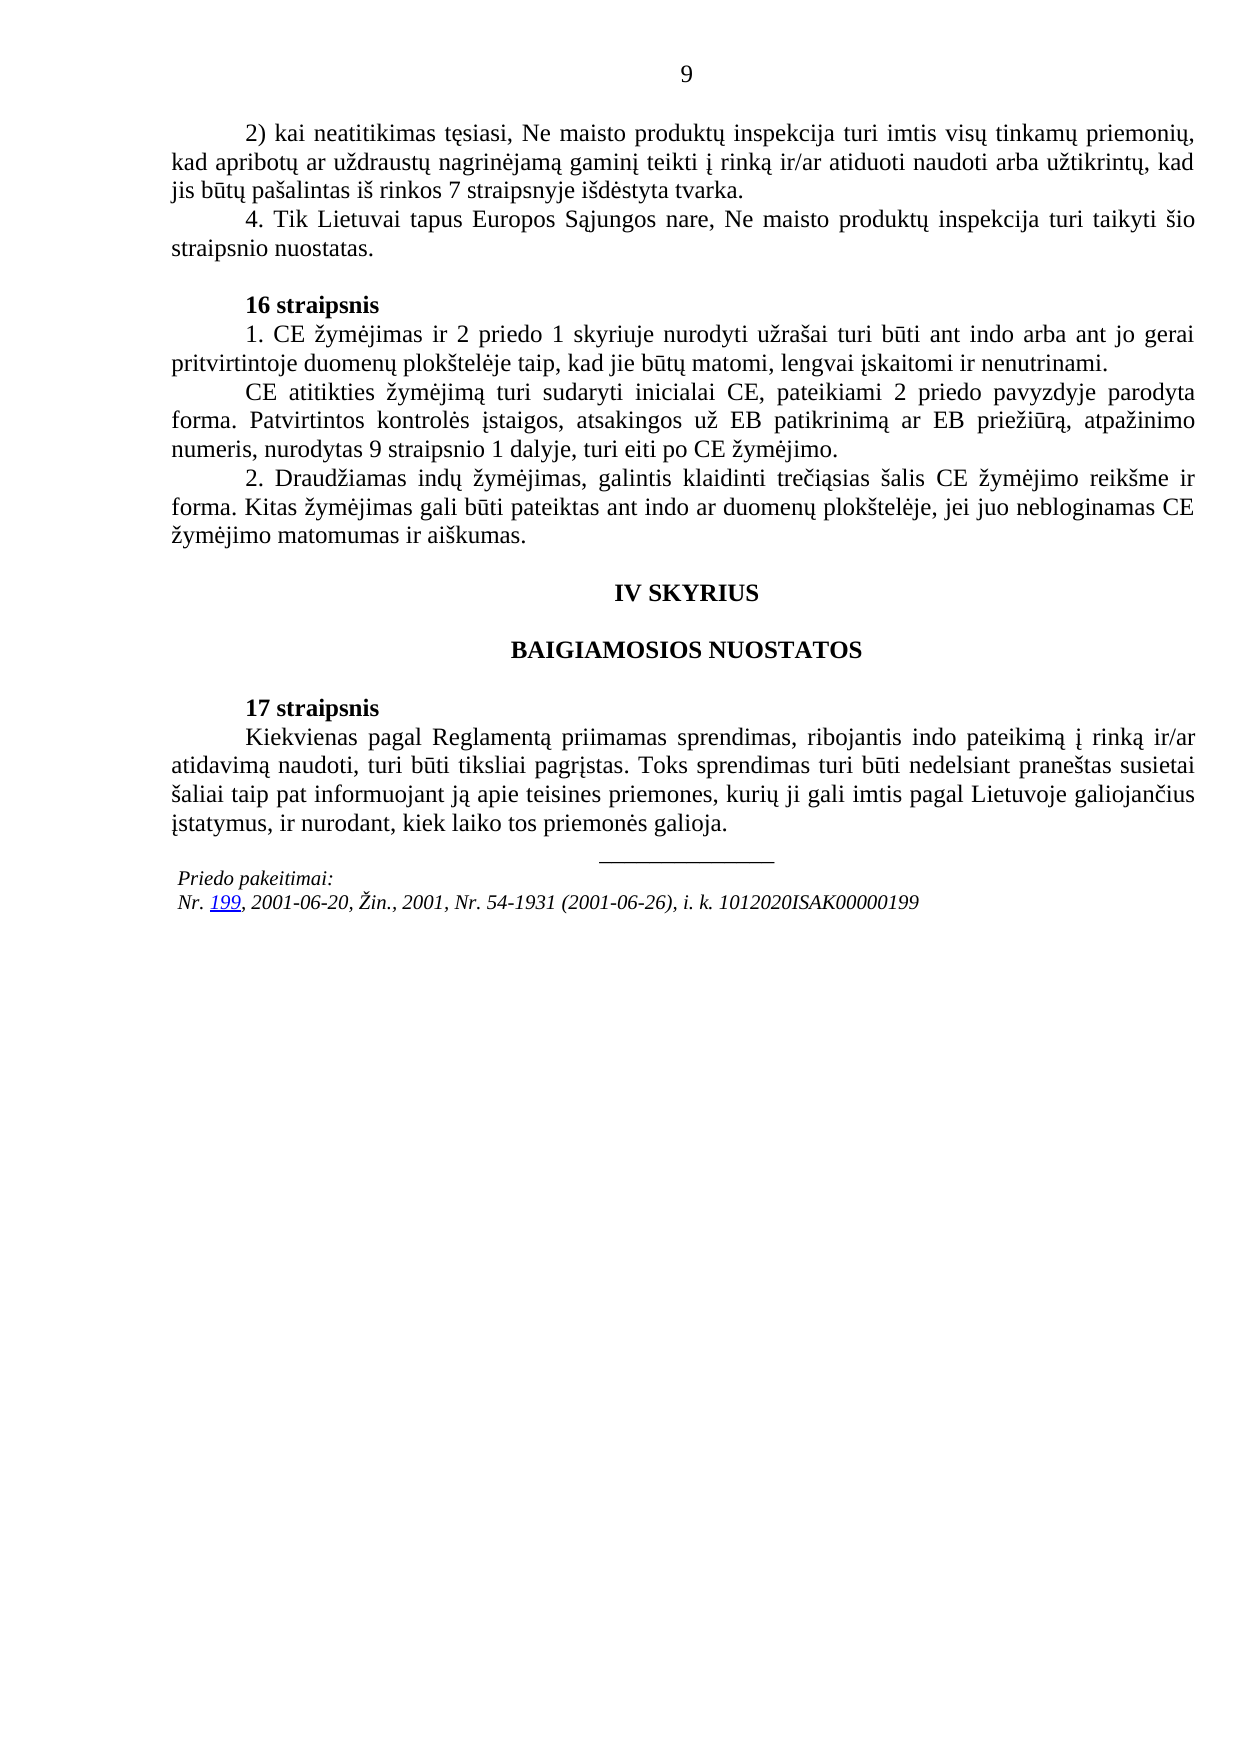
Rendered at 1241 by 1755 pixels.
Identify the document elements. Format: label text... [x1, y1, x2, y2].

text Baigiamosios nuostatos [177, 636, 1196, 664]
text 1. CE žymėjimas ir 2 priedo 1 skyriuje nurodyti užrašai turi būti ant indo arba ant jo gerai pritvirtintoje duomenų plokštelėje taip, kad jie būtų matomi, lengvai įskaitomi ir nenutrinami. [171, 319, 1196, 377]
text ______________ [177, 837, 1196, 866]
text 4. Tik Lietuvai tapus Europos Sąjungos nare, Ne maisto produktų inspekcija turi taikyti šio straipsnio nuostatas. [171, 204, 1196, 262]
text Nr. 199, 2001-06-20, Žin., 2001, Nr. 54-1931 (2001-06-26), i. k. 1012020ISAK00000199 [177, 890, 1196, 914]
text 16 straipsnis [171, 291, 1196, 319]
text Priedo pakeitimai: [177, 866, 1196, 890]
text 2. Draudžiamas indų žymėjimas, galintis klaidinti trečiąsias šalis CE žymėjimo reikšme ir forma. Kitas žymėjimas gali būti pateiktas ant indo ar duomenų plokštelėje, jei juo nebloginamas CE žymėjimo matomumas ir aiškumas. [171, 463, 1196, 549]
text 2) kai neatitikimas tęsiasi, Ne maisto produktų inspekcija turi imtis visų tinkamų priemonių, kad apribotų ar uždraustų nagrinėjamą gaminį teikti į rinką ir/ar atiduoti naudoti arba užtikrintų, kad jis būtų pašalintas iš rinkos 7 straipsnyje išdėstyta tvarka. [171, 118, 1196, 204]
text CE atitikties žymėjimą turi sudaryti inicialai CE, pateikiami 2 priedo pavyzdyje parodyta forma. Patvirtintos kontrolės įstaigos, atsakingos už EB patikrinimą ar EB priežiūrą, atpažinimo numeris, nurodytas 9 straipsnio 1 dalyje, turi eiti po CE žymėjimo. [171, 377, 1196, 463]
text 17 straipsnis [171, 693, 1196, 722]
text IV SKYRIUS [177, 578, 1196, 607]
text Kiekvienas pagal Reglamentą priimamas sprendimas, ribojantis indo pateikimą į rinką ir/ar atidavimą naudoti, turi būti tiksliai pagrįstas. Toks sprendimas turi būti nedelsiant praneštas susietai šaliai taip pat informuojant ją apie teisines priemones, kurių ji gali imtis pagal Lietuvoje galiojančius įstatymus, ir nurodant, kiek laiko tos priemonės galioja. [171, 722, 1196, 837]
